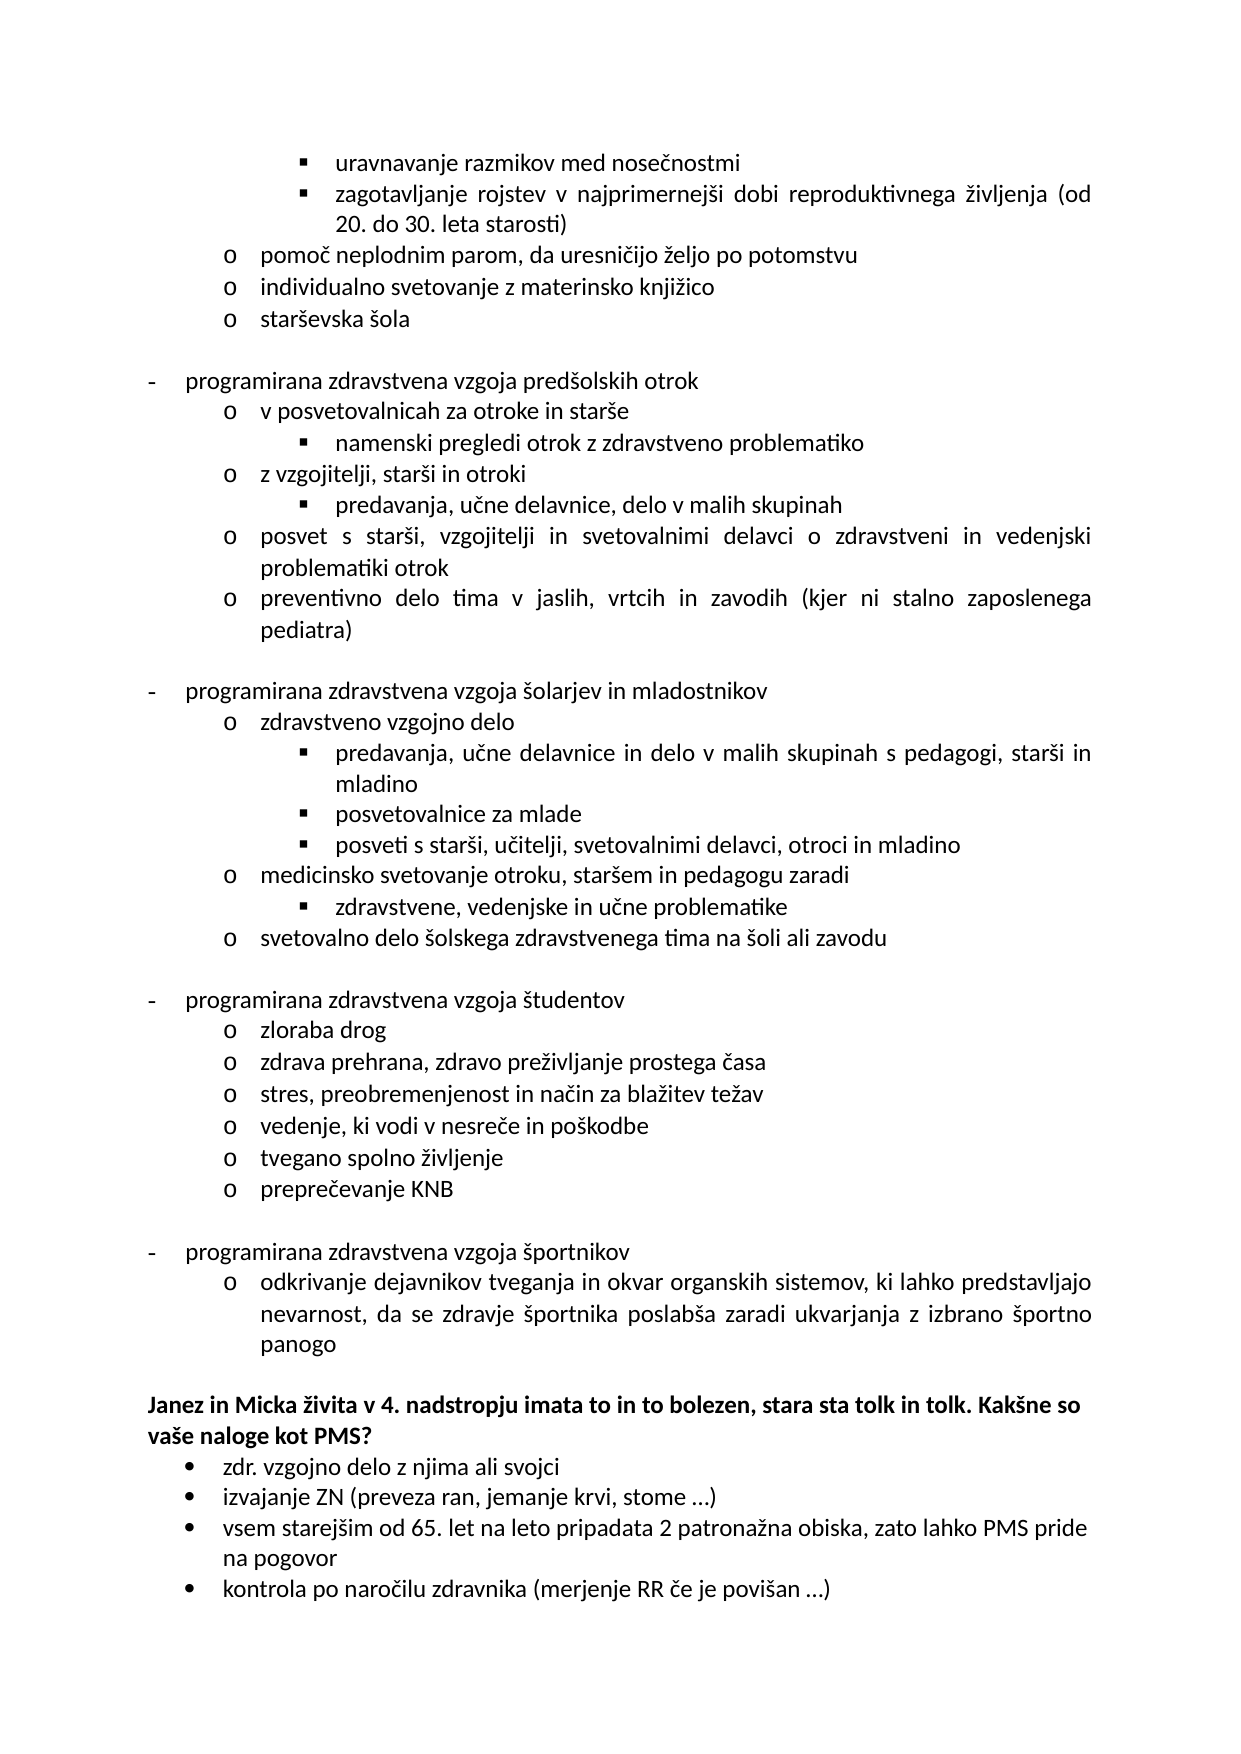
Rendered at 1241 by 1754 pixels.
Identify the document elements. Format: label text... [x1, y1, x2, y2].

list stres, preobremenjenost in način za blažitev težav [223, 1078, 1093, 1110]
text Janez in Micka živita v 4. nadstropju imata to in to bolezen, stara sta tolk in tolk. Kakšne so vaše naloge kot PMS? [148, 1390, 1093, 1451]
list zdravstvene, vedenjske in učne problematike [298, 891, 1093, 922]
list zdr. vzgojno delo z njima ali svojci [185, 1451, 1093, 1481]
list tvegano spolno življenje [223, 1142, 1093, 1173]
list zdrava prehrana, zdravo preživljanje prostega časa [223, 1046, 1093, 1078]
list medicinsko svetovanje otroku, staršem in pedagogu zaradi [223, 859, 1093, 891]
list zagotavljanje rojstev v najprimernejši dobi reproduktivnega življenja (od 20. do 30. leta starosti) [298, 178, 1093, 239]
list programirana zdravstvena vzgoja predšolskih otrok [148, 365, 1093, 396]
list vsem starejšim od 65. let na leto pripadata 2 patronažna obiska, zato lahko PMS pride na pogovor [185, 1512, 1093, 1573]
list programirana zdravstvena vzgoja športnikov [148, 1236, 1093, 1266]
list vedenje, ki vodi v nesreče in poškodbe [223, 1110, 1093, 1142]
list namenski pregledi otrok z zdravstveno problematiko [298, 427, 1093, 458]
list pomoč neplodnim parom, da uresničijo željo po potomstvu [223, 239, 1093, 271]
list starševska šola [223, 303, 1093, 334]
list v posvetovalnicah za otroke in starše [223, 396, 1093, 427]
list individualno svetovanje z materinsko knjižico [223, 271, 1093, 303]
list predavanja, učne delavnice, delo v malih skupinah [298, 489, 1093, 520]
list zloraba drog [223, 1015, 1093, 1046]
list izvajanje ZN (preveza ran, jemanje krvi, stome …) [185, 1481, 1093, 1512]
list posveti s starši, učitelji, svetovalnimi delavci, otroci in mladino [298, 829, 1093, 859]
list svetovalno delo šolskega zdravstvenega tima na šoli ali zavodu [223, 922, 1093, 954]
list preprečevanje KNB [223, 1173, 1093, 1205]
list kontrola po naročilu zdravnika (merjenje RR če je povišan …) [185, 1573, 1093, 1603]
list z vzgojitelji, starši in otroki [223, 458, 1093, 489]
list preventivno delo tima v jaslih, vrtcih in zavodih (kjer ni stalno zaposlenega pediatra) [223, 582, 1093, 645]
list programirana zdravstvena vzgoja študentov [148, 984, 1093, 1015]
list uravnavanje razmikov med nosečnostmi [298, 148, 1093, 178]
list posvetovalnice za mlade [298, 798, 1093, 829]
list zdravstveno vzgojno delo [223, 706, 1093, 737]
list posvet s starši, vzgojitelji in svetovalnimi delavci o zdravstveni in vedenjski problematiki otrok [223, 520, 1093, 582]
list odkrivanje dejavnikov tveganja in okvar organskih sistemov, ki lahko predstavljajo nevarnost, da se zdravje športnika poslabša zaradi ukvarjanja z izbrano športno panogo [223, 1266, 1093, 1359]
list programirana zdravstvena vzgoja šolarjev in mladostnikov [148, 675, 1093, 706]
list predavanja, učne delavnice in delo v malih skupinah s pedagogi, starši in mladino [298, 737, 1093, 798]
